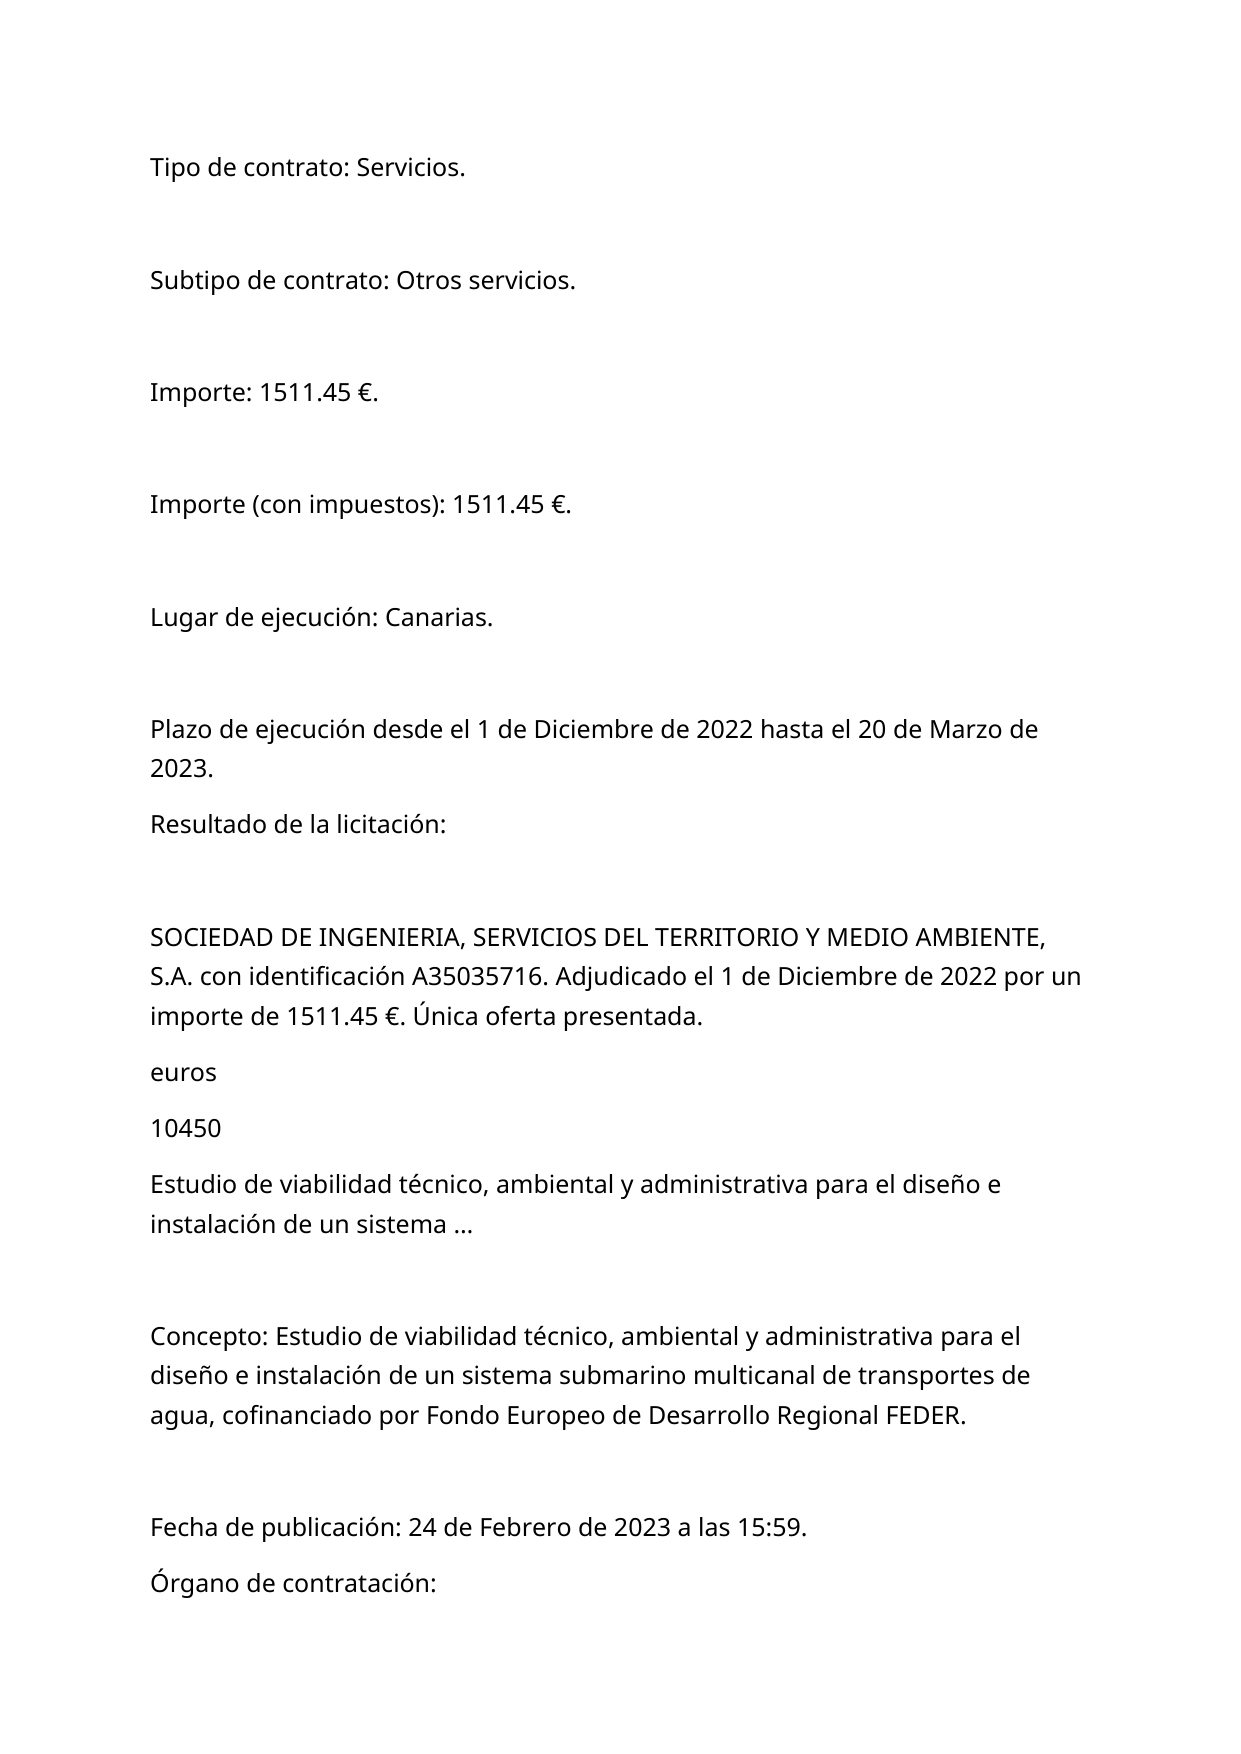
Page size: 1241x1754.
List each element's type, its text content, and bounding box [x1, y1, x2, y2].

text Lugar de ejecución: Canarias. [150, 599, 1090, 633]
text 10450 [150, 1111, 1090, 1145]
text Subtipo de contrato: Otros servicios. [150, 262, 1090, 296]
text Órgano de contratación: [150, 1566, 1090, 1600]
text Importe (con impuestos): 1511.45 €. [150, 487, 1090, 521]
text Concepto: Estudio de viabilidad técnico, ambiental y administrativa para el diseño e instalación de un sistema submarino multicanal de transportes de agua, cofinanciado por Fondo Europeo de Desarrollo Regional FEDER. [150, 1318, 1090, 1432]
text Plazo de ejecución desde el 1 de Diciembre de 2022 hasta el 20 de Marzo de 2023. [150, 711, 1090, 785]
text SOCIEDAD DE INGENIERIA, SERVICIOS DEL TERRITORIO Y MEDIO AMBIENTE, S.A. con identificación A35035716. Adjudicado el 1 de Diciembre de 2022 por un importe de 1511.45 €. Única oferta presentada. [150, 919, 1090, 1032]
text Resultado de la licitación: [150, 807, 1090, 841]
text Fecha de publicación: 24 de Febrero de 2023 a las 15:59. [150, 1510, 1090, 1544]
text Importe: 1511.45 €. [150, 374, 1090, 409]
text Estudio de viabilidad técnico, ambiental y administrativa para el diseño e instalación de un sistema … [150, 1167, 1090, 1240]
text euros [150, 1054, 1090, 1088]
text Tipo de contrato: Servicios. [150, 150, 1090, 184]
